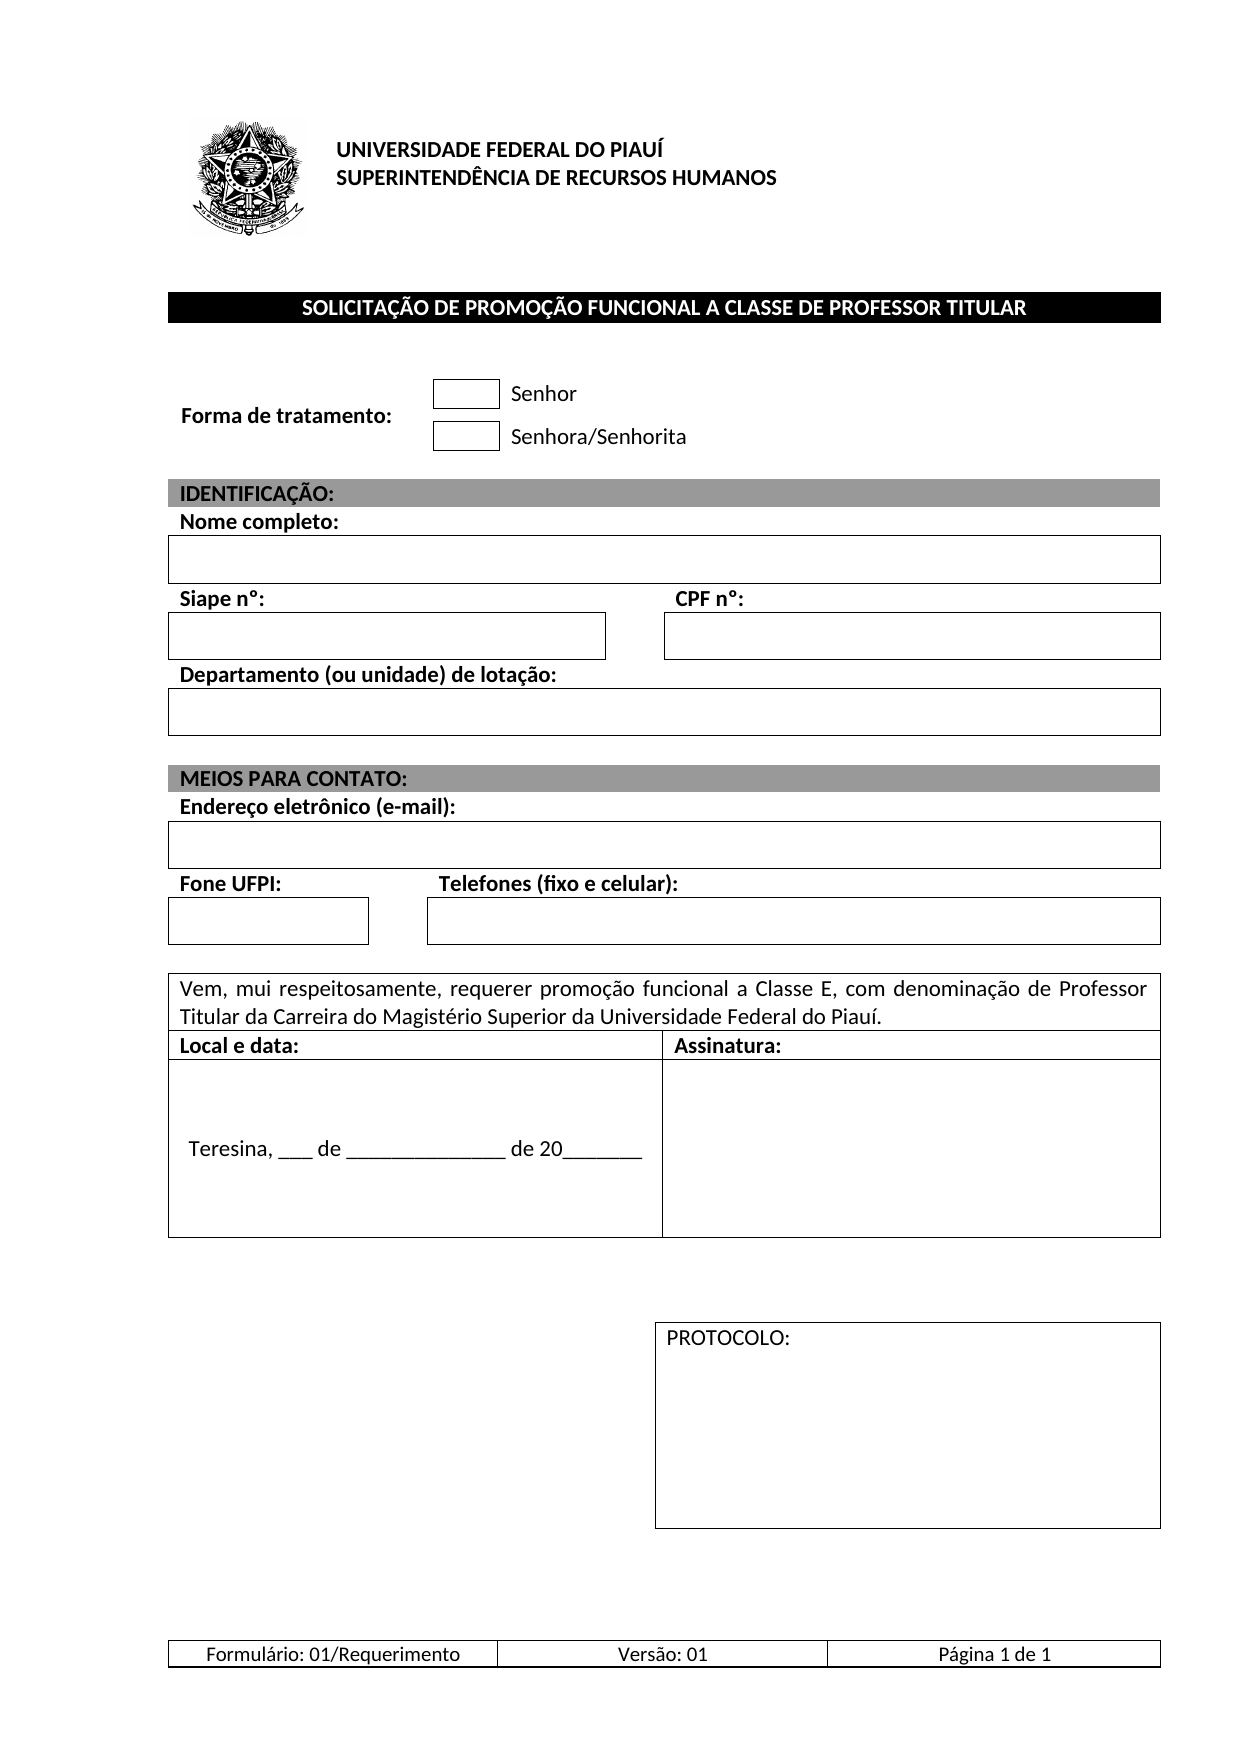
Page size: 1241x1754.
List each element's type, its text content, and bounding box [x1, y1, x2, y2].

table_cell Teresina, ___ de ______________ de 20_______ [169, 1060, 662, 1237]
table_cell [434, 408, 1159, 421]
table_cell [368, 869, 427, 897]
table_cell [169, 898, 368, 944]
table_cell [663, 1060, 1160, 1237]
table_cell [169, 822, 1160, 868]
table_cell Siape nº: [168, 584, 605, 612]
table_cell Assinatura: [663, 1031, 1160, 1059]
table_header [170, 118, 188, 236]
table_cell [169, 536, 1160, 583]
table_header [307, 118, 325, 236]
table_header UNIVERSIDADE FEDERAL DO PIAUÍ SUPERINTENDÊNCIA DE RECURSOS HUMANOS [325, 118, 1159, 236]
table_cell Telefones (fixo e celular): [428, 869, 1160, 897]
table_header SOLICITAÇÃO DE PROMOÇÃO FUNCIONAL A CLASSE DE PROFESSOR TITULAR [169, 293, 1160, 321]
table_header [169, 1322, 655, 1528]
table_cell Endereço eletrônico (e-mail): [168, 793, 1160, 821]
table_cell [606, 612, 664, 659]
table_cell Local e data: [169, 1031, 662, 1059]
table_header [434, 380, 499, 407]
table_header Senhor [500, 379, 1159, 407]
table_cell [369, 897, 427, 944]
table_header PROTOCOLO: [656, 1323, 1160, 1528]
table_cell [169, 689, 1160, 735]
table_cell [434, 422, 499, 450]
table_cell [428, 898, 1160, 944]
picture [188, 118, 307, 237]
table_cell [169, 613, 605, 659]
table_cell Nome completo: [168, 508, 1160, 535]
table_cell CPF nº: [664, 584, 1160, 612]
table_cell [665, 613, 1160, 659]
table_header Vem, mui respeitosamente, requerer promoção funcional a Classe E, com denominação de Professor Titular da Carreira do Magistério Superior da Universidade Federal do Piauí. [169, 974, 1160, 1030]
table_cell Fone UFPI: [168, 869, 368, 897]
table_cell Departamento (ou unidade) de lotação: [168, 659, 1160, 688]
table_cell Senhora/Senhorita [500, 421, 1159, 450]
table_header Forma de tratamento: [170, 379, 433, 450]
table_header MEIOS PARA CONTATO: [168, 765, 1160, 792]
table_header IDENTIFICAÇÃO: [168, 479, 1160, 507]
table_cell [605, 584, 664, 612]
